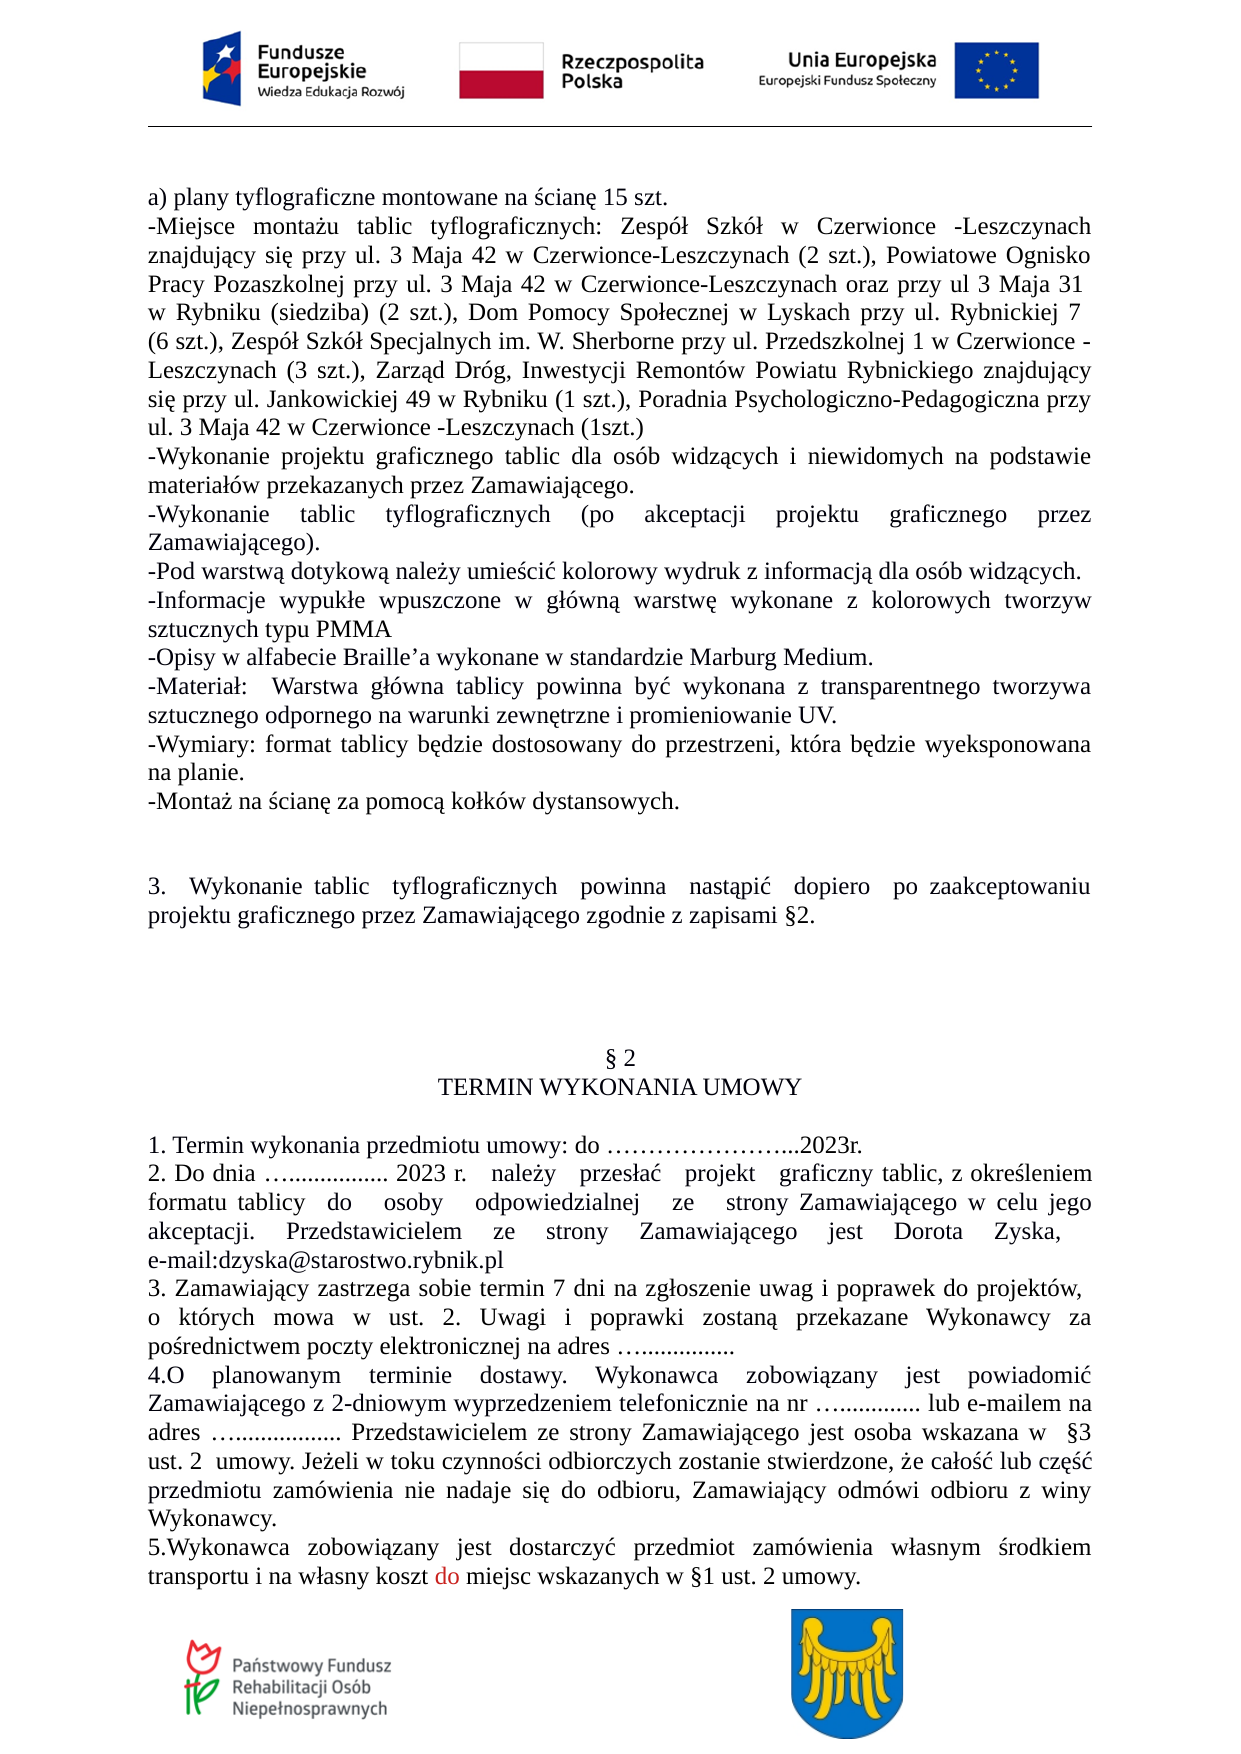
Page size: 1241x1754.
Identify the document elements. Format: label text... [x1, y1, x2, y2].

text 3. Wykonanie tablic tyflograficznych powinna nastąpić dopiero po zaakceptowaniu projektu graficznego przez Zamawiającego zgodnie z zapisami §2. [148, 871, 1092, 928]
text -Miejsce montażu tablic tyflograficznych: Zespół Szkół w Czerwionce -Leszczynach znajdujący się przy ul. 3 Maja 42 w Czerwionce-Leszczynach (2 szt.), Powiatowe Ognisko Pracy Pozaszkolnej przy ul. 3 Maja 42 w Czerwionce-Leszczynach oraz przy ul 3 Maja 31 w Rybniku (siedziba) (2 szt.), Dom Pomocy Społecznej w Lyskach przy ul. Rybnickiej 7 (6 szt.), Zespół Szkół Specjalnych im. W. Sherborne przy ul. Przedszkolnej 1 w Czerwionce -Leszczynach (3 szt.), Zarząd Dróg, Inwestycji Remontów Powiatu Rybnickiego znajdujący się przy ul. Jankowickiej 49 w Rybniku (1 szt.), Poradnia Psychologiczno-Pedagogiczna przy ul. 3 Maja 42 w Czerwionce -Leszczynach (1szt.) [148, 211, 1092, 441]
text -Wykonanie tablic tyflograficznych (po akceptacji projektu graficznego przez Zamawiającego). [148, 499, 1092, 556]
text TERMIN WYKONANIA UMOWY [148, 1072, 1092, 1101]
picture [791, 1609, 904, 1739]
text 2. Do dnia …................ 2023 r. należy przesłać projekt graficzny tablic, z określeniem formatu tablicy do osoby odpowiedzialnej ze strony Zamawiającego w celu jego akceptacji. Przedstawicielem ze strony Zamawiającego jest Dorota Zyska, e-mail:dzyska@starostwo.rybnik.pl [148, 1158, 1092, 1273]
text 3. Zamawiający zastrzega sobie termin 7 dni na zgłoszenie uwag i poprawek do projektów, o których mowa w ust. 2. Uwagi i poprawki zostaną przekazane Wykonawcy za pośrednictwem poczty elektronicznej na adres …............... [148, 1273, 1092, 1360]
text -Wykonanie projektu graficznego tablic dla osób widzących i niewidomych na podstawie materiałów przekazanych przez Zamawiającego. [148, 441, 1092, 499]
text 4.O planowanym terminie dostawy. Wykonawca zobowiązany jest powiadomić Zamawiającego z 2-dniowym wyprzedzeniem telefonicznie na nr …............. lub e-mailem na adres …................. Przedstawicielem ze strony Zamawiającego jest osoba wskazana w §3 ust. 2 umowy. Jeżeli w toku czynności odbiorczych zostanie stwierdzone, że całość lub część przedmiotu zamówienia nie nadaje się do odbioru, Zamawiający odmówi odbioru z winy Wykonawcy. [148, 1360, 1092, 1532]
picture [147, 1605, 428, 1754]
text -Informacje wypukłe wpuszczone w główną warstwę wykonane z kolorowych tworzyw sztucznych typu PMMA [148, 585, 1092, 642]
text -Montaż na ścianę za pomocą kołków dystansowych. [148, 786, 1092, 815]
text -Materiał: Warstwa główna tablicy powinna być wykonana z transparentnego tworzywa sztucznego odpornego na warunki zewnętrzne i promieniowanie UV. [148, 671, 1092, 729]
picture [184, 12, 1057, 124]
text 5.Wykonawca zobowiązany jest dostarczyć przedmiot zamówienia własnym środkiem transportu i na własny koszt do miejsc wskazanych w §1 ust. 2 umowy. [148, 1532, 1092, 1590]
text a) plany tyflograficzne montowane na ścianę 15 szt. [148, 182, 1092, 211]
text -Opisy w alfabecie Braille’a wykonane w standardzie Marburg Medium. [148, 642, 1092, 671]
text -Pod warstwą dotykową należy umieścić kolorowy wydruk z informacją dla osób widzących. [148, 556, 1092, 585]
text § 2 [148, 1043, 1092, 1072]
text 1. Termin wykonania przedmiotu umowy: do …………………...2023r. [148, 1130, 1092, 1158]
text -Wymiary: format tablicy będzie dostosowany do przestrzeni, która będzie wyeksponowana na planie. [148, 729, 1092, 786]
